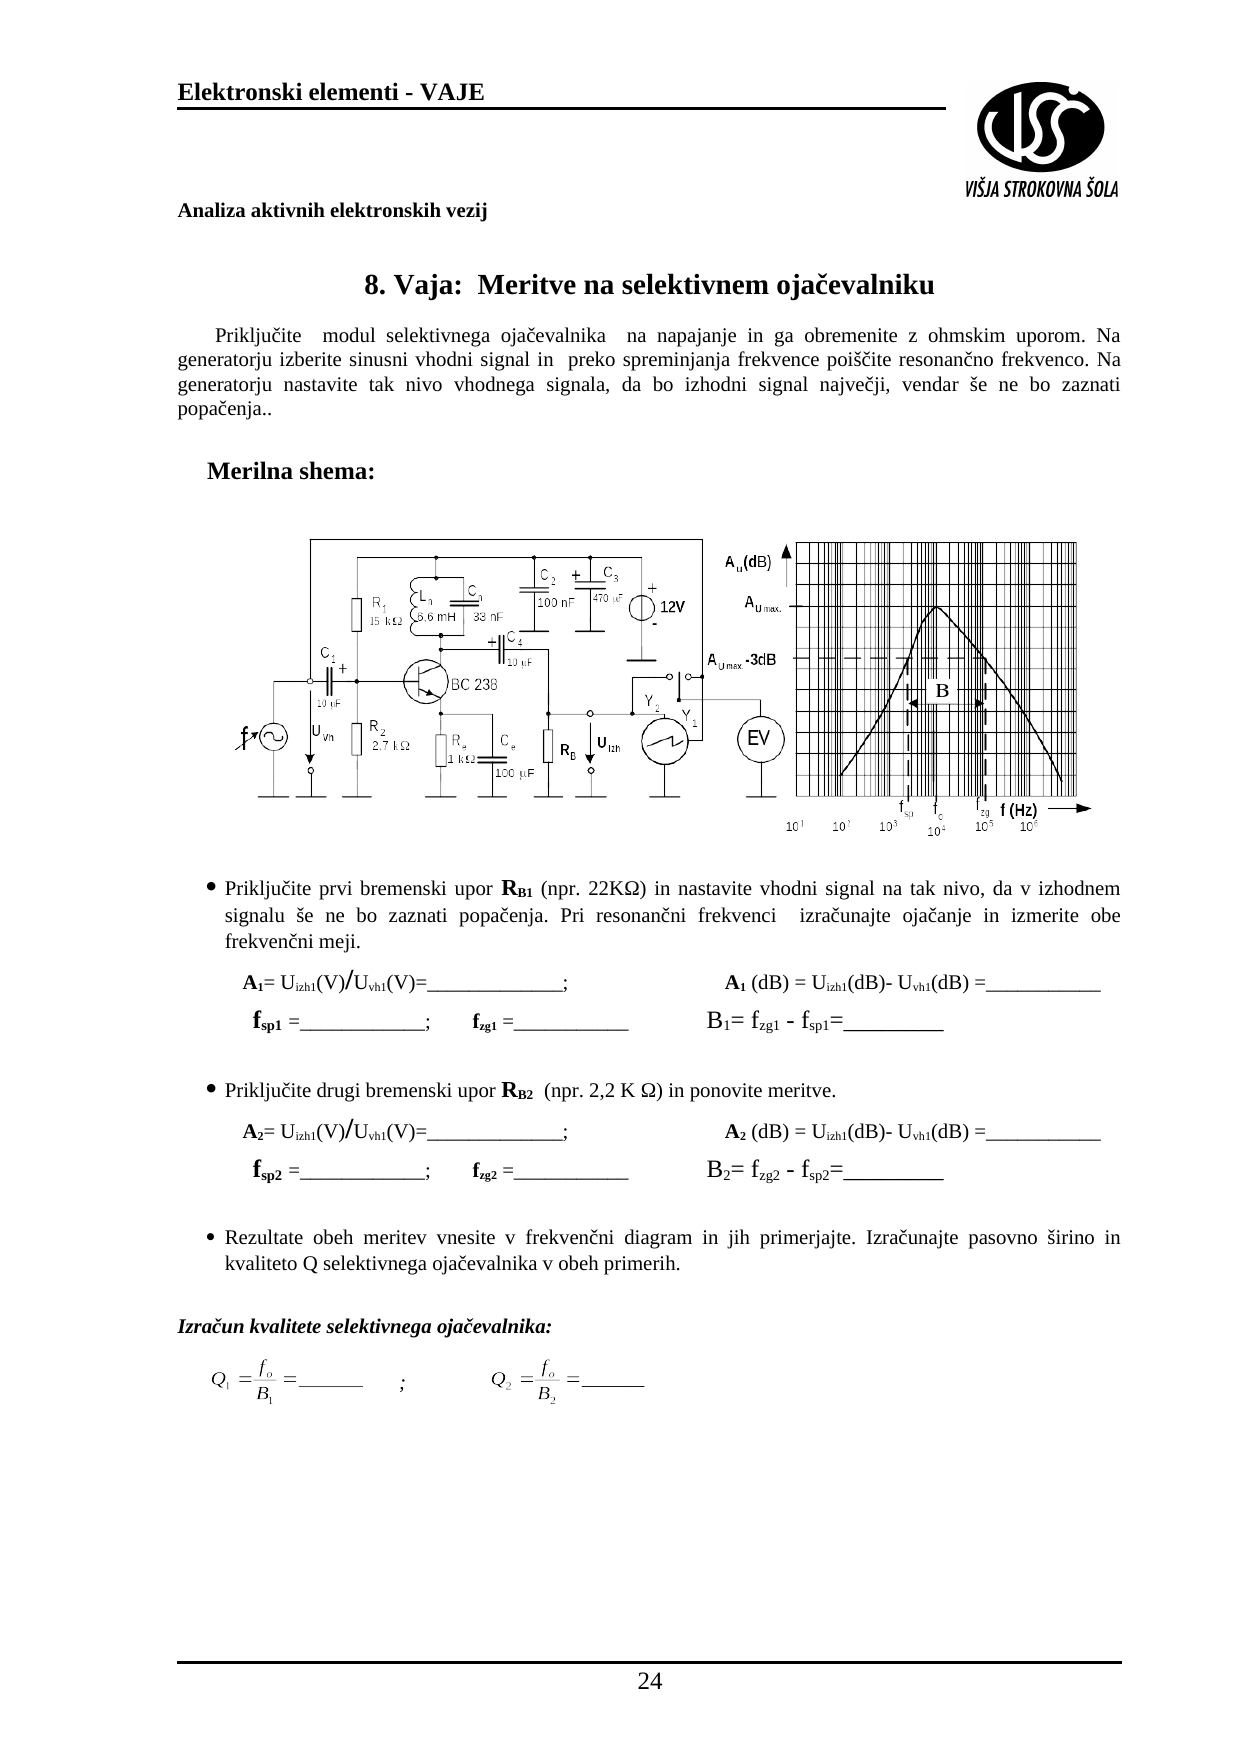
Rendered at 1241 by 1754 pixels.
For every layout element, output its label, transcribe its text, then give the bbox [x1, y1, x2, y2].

text Merilna shema: [207, 456, 1122, 485]
subtitle Priključite modul selektivnega ojačevalnika na napajanje in ga obremenite z ohmskim uporom. Na generatorju izberite sinusni vhodni signal in preko spreminjanja frekvence poiščite resonančno frekvenco. Na generatorju nastavite tak nivo vhodnega signala, da bo izhodni signal največji, vendar še ne bo zaznati popačenja.. [177, 323, 1122, 419]
list A1= Uizh1(V)/Uvh1(V)=_____________; A1 (dB) = Uizh1(dB)- Uvh1(dB) =___________ [207, 962, 1122, 996]
text Analiza aktivnih elektronskih vezij [177, 163, 1122, 222]
subtitle Izračun kvalitete selektivnega ojačevalnika: [177, 1314, 1122, 1338]
list Priključite drugi bremenski upor RB2 (npr. 2,2 K Ω) in ponovite meritve. [207, 1076, 1122, 1102]
list Priključite prvi bremenski upor RB1 (npr. 22KΩ) in nastavite vhodni signal na tak nivo, da v izhodnem signalu še ne bo zaznati popačenja. Pri resonančni frekvenci izračunajte ojačanje in izmerite obe frekvenčni meji. [207, 874, 1122, 953]
list fsp1 =____________; fzg1 =___________ B1= fzg1 - fsp1=________ [207, 1005, 1122, 1034]
list Rezultate obeh meritev vnesite v frekvenčni diagram in jih primerjajte. Izračunajte pasovno širino in kvaliteto Q selektivnega ojačevalnika v obeh primerih. [207, 1225, 1122, 1275]
subtitle 8. Vaja: Meritve na selektivnem ojačevalniku [177, 267, 1122, 301]
list A2= Uizh1(V)/Uvh1(V)=_____________; A2 (dB) = Uizh1(dB)- Uvh1(dB) =___________ [207, 1111, 1122, 1145]
text ; [192, 1347, 1122, 1417]
picture [966, 82, 1118, 197]
list fsp2 =____________; fzg2 =___________ B2= fzg2 - fsp2=________ [207, 1154, 1122, 1183]
